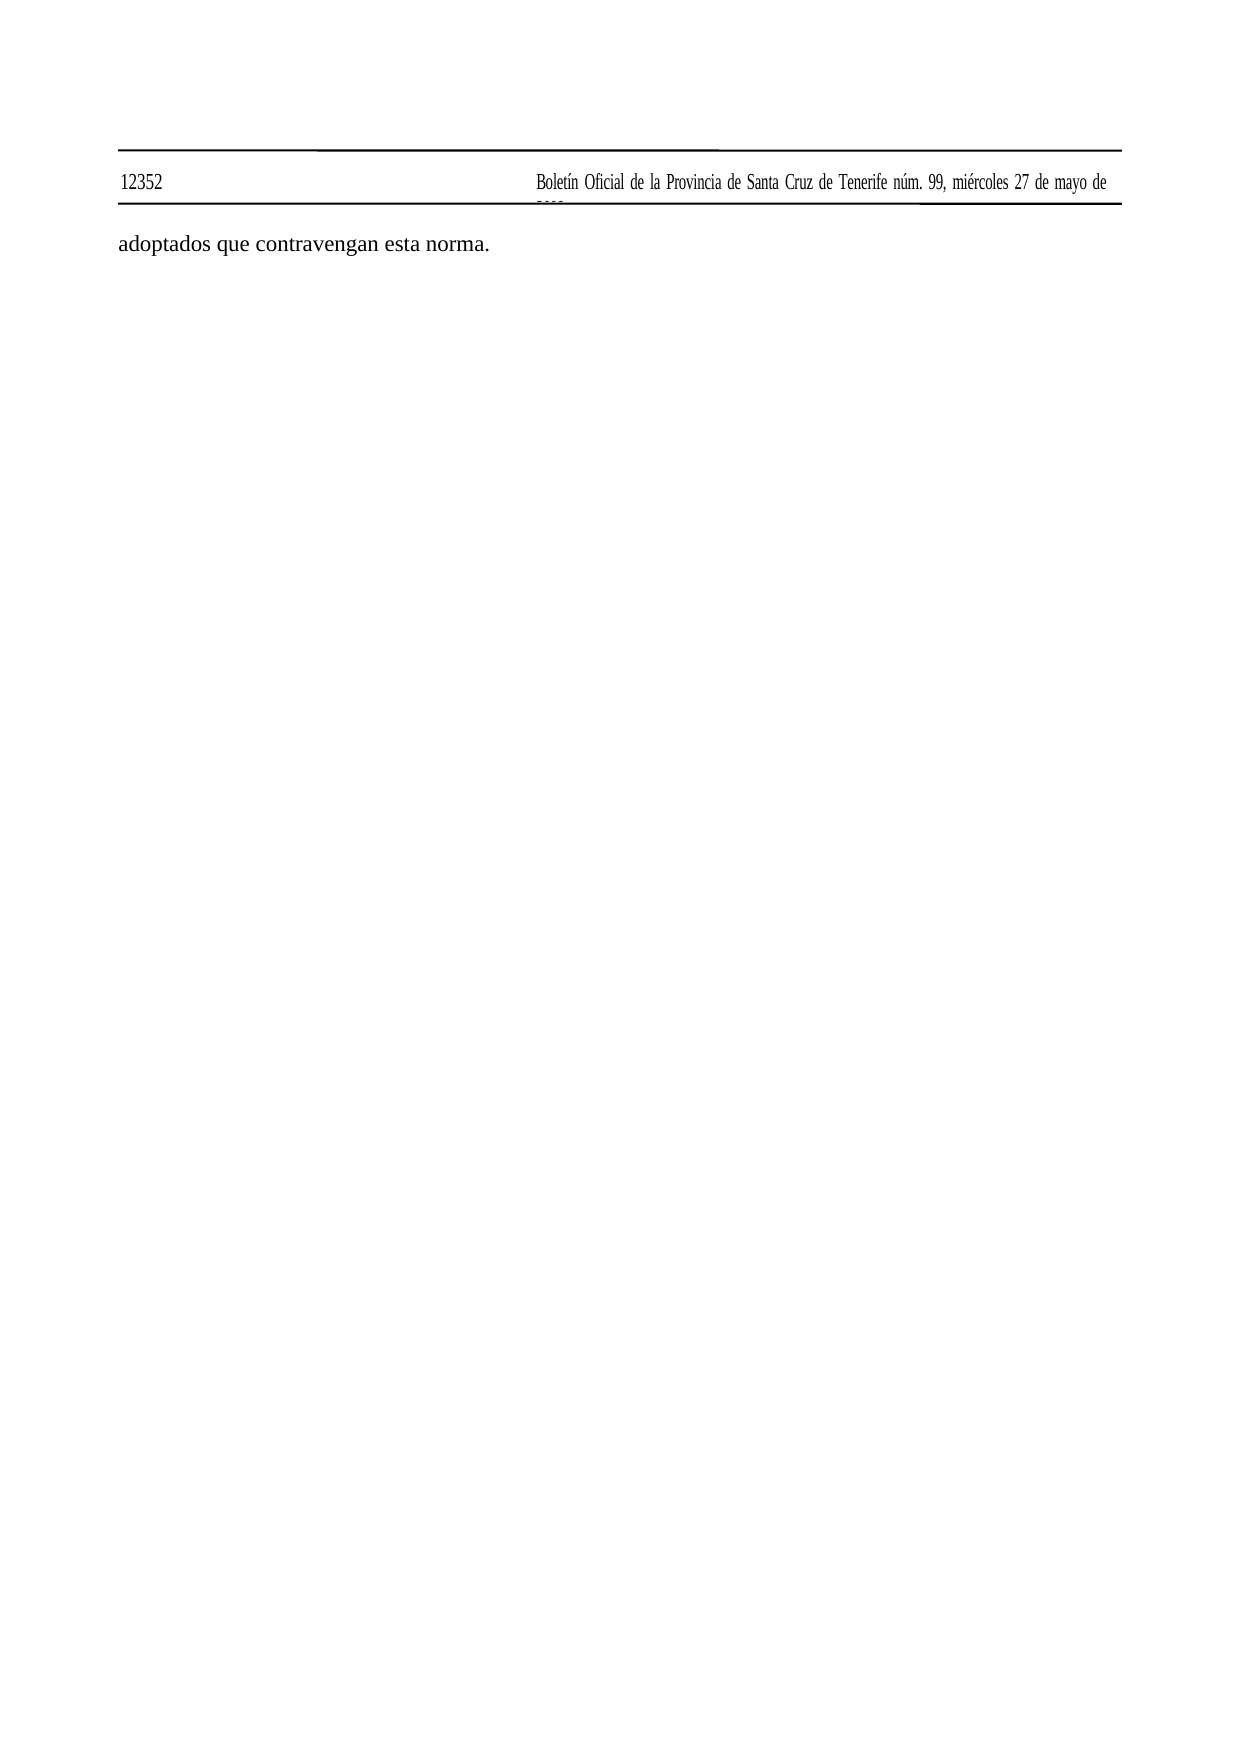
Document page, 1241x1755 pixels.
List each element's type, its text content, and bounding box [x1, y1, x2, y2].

list adoptados que contravengan esta norma. [106, 234, 584, 256]
